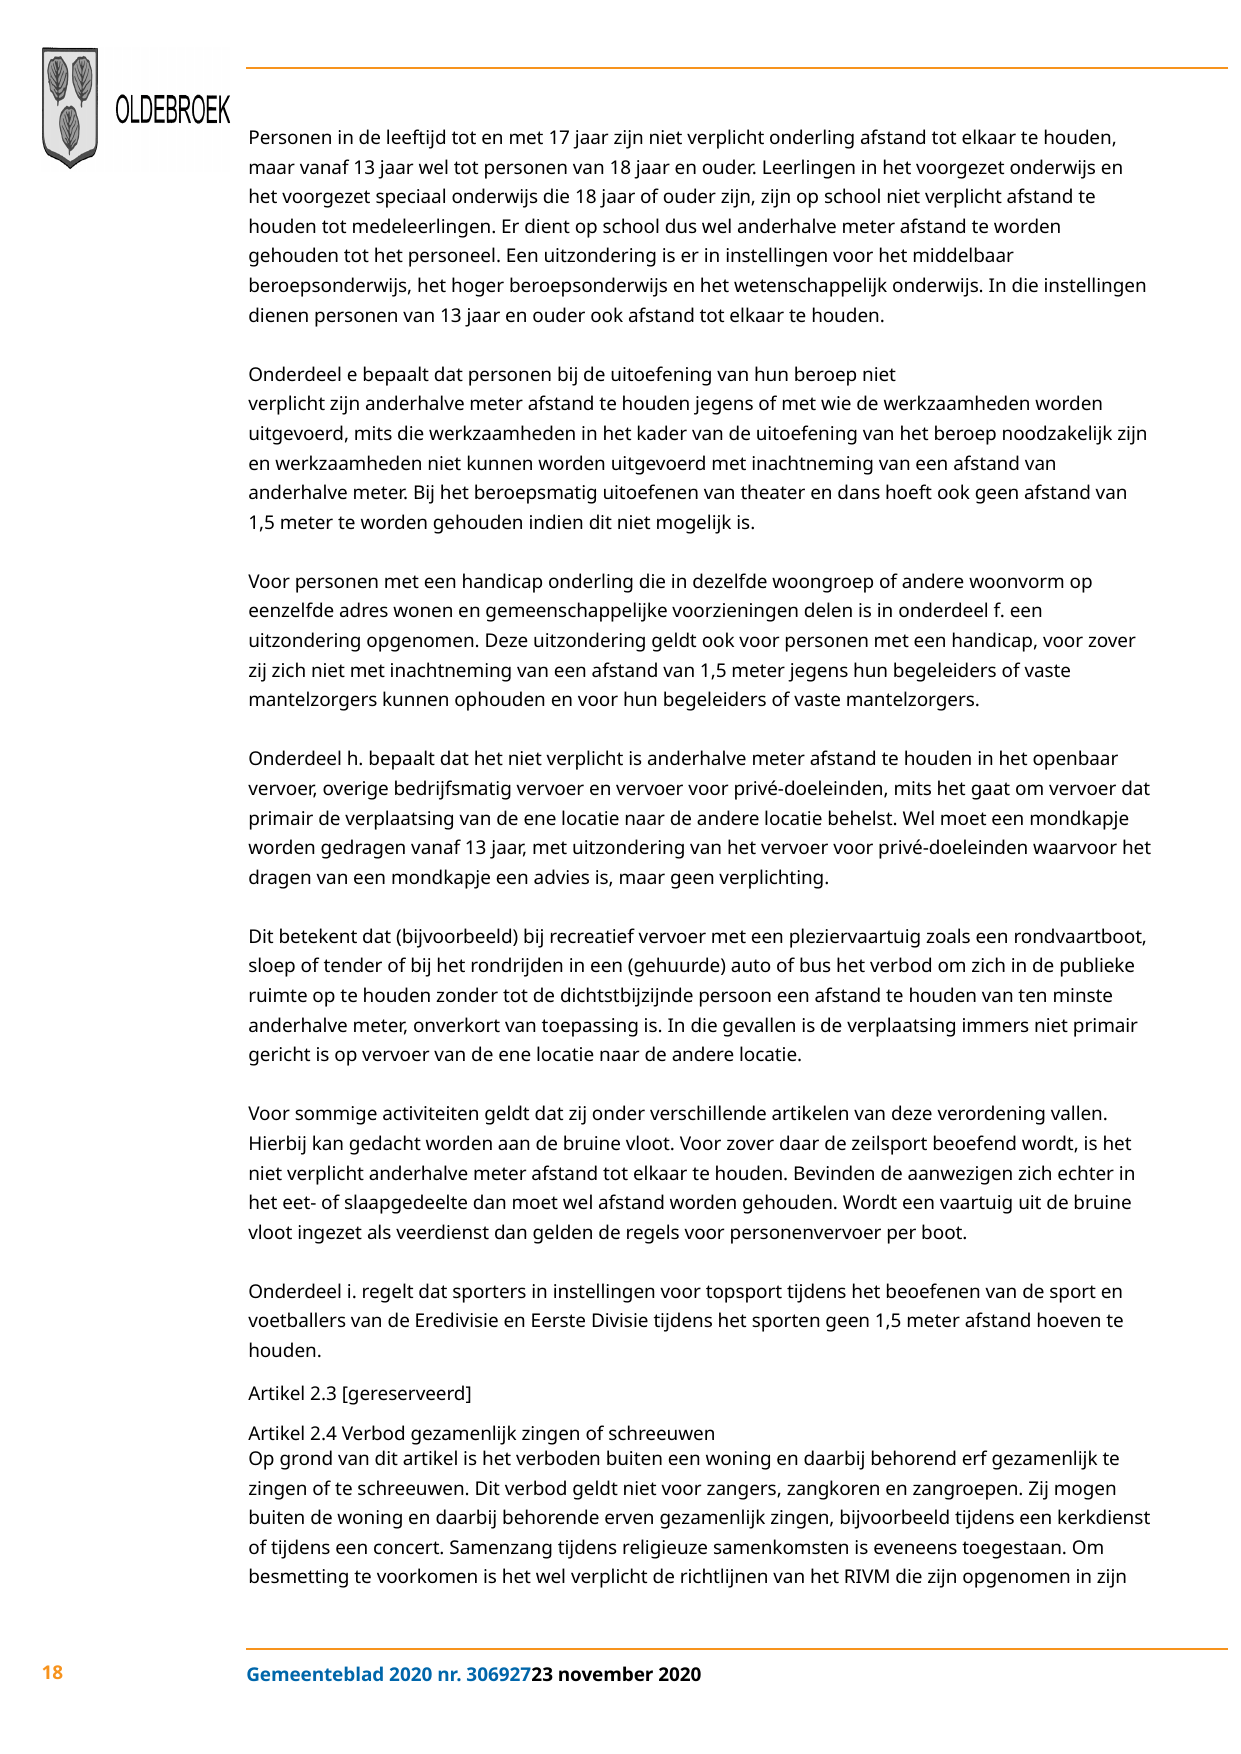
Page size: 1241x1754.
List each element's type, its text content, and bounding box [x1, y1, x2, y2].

text Onderdeel h. bepaalt dat het niet verplicht is anderhalve meter afstand te houden in het openbaar vervoer, overige bedrijfsmatig vervoer en vervoer voor privé-doeleinden, mits het gaat om vervoer dat primair de verplaatsing van de ene locatie naar de andere locatie behelst. Wel moet een mondkapje worden gedragen vanaf 13 jaar, met uitzondering van het vervoer voor privé-doeleinden waarvoor het dragen van een mondkapje een advies is, maar geen verplichting. [248, 746, 1152, 890]
text verplicht zijn anderhalve meter afstand te houden jegens of met wie de werkzaamheden worden uitgevoerd, mits die werkzaamheden in het kader van de uitoefening van het beroep noodzakelijk zijn en werkzaamheden niet kunnen worden uitgevoerd met inachtneming van een afstand van anderhalve meter. Bij het beroepsmatig uitoefenen van theater en dans hoeft ook geen afstand van 1,5 meter te worden gehouden indien dit niet mogelijk is. [248, 391, 1152, 535]
text Dit betekent dat (bijvoorbeeld) bij recreatief vervoer met een pleziervaartuig zoals een rondvaartboot, sloep of tender of bij het rondrijden in een (gehuurde) auto of bus het verbod om zich in de publieke ruimte op te houden zonder tot de dichtstbijzijnde persoon een afstand te houden van ten minste anderhalve meter, onverkort van toepassing is. In die gevallen is de verplaatsing immers niet primair gericht is op vervoer van de ene locatie naar de andere locatie. [248, 923, 1152, 1067]
picture [41, 47, 231, 172]
text Voor sommige activiteiten geldt dat zij onder verschillende artikelen van deze verordening vallen. Hierbij kan gedacht worden aan de bruine vloot. Voor zover daar de zeilsport beoefend wordt, is het niet verplicht anderhalve meter afstand tot elkaar te houden. Bevinden de aanwezigen zich echter in het eet- of slaapgedeelte dan moet wel afstand worden gehouden. Wordt een vaartuig uit de bruine vloot ingezet als veerdienst dan gelden de regels voor personenvervoer per boot. [248, 1101, 1152, 1245]
text Voor personen met een handicap onderling die in dezelfde woongroep of andere woonvorm op eenzelfde adres wonen en gemeenschappelijke voorzieningen delen is in onderdeel f. een uitzondering opgenomen. Deze uitzondering geldt ook voor personen met een handicap, voor zover zij zich niet met inachtneming van een afstand van 1,5 meter jegens hun begeleiders of vaste mantelzorgers kunnen ophouden en voor hun begeleiders of vaste mantelzorgers. [248, 568, 1152, 712]
text Op grond van dit artikel is het verboden buiten een woning en daarbij behorend erf gezamenlijk te zingen of te schreeuwen. Dit verbod geldt niet voor zangers, zangkoren en zangroepen. Zij mogen buiten de woning en daarbij behorende erven gezamenlijk zingen, bijvoorbeeld tijdens een kerkdienst of tijdens een concert. Samenzang tijdens religieuze samenkomsten is eveneens toegestaan. Om besmetting te voorkomen is het wel verplicht de richtlijnen van het RIVM die zijn opgenomen in zijn [248, 1445, 1152, 1589]
text Onderdeel i. regelt dat sporters in instellingen voor topsport tijdens het beoefenen van de sport en voetballers van de Eredivisie en Eerste Divisie tijdens het sporten geen 1,5 meter afstand hoeven te houden. [248, 1278, 1152, 1363]
text Artikel 2.4 Verbod gezamenlijk zingen of schreeuwen [248, 1420, 1152, 1445]
text Artikel 2.3 [gereserveerd] [248, 1380, 1152, 1406]
text Onderdeel e bepaalt dat personen bij de uitoefening van hun beroep niet [248, 361, 1152, 387]
text Personen in de leeftijd tot en met 17 jaar zijn niet verplicht onderling afstand tot elkaar te houden, maar vanaf 13 jaar wel tot personen van 18 jaar en ouder. Leerlingen in het voorgezet onderwijs en het voorgezet speciaal onderwijs die 18 jaar of ouder zijn, zijn op school niet verplicht afstand te houden tot medeleerlingen. Er dient op school dus wel anderhalve meter afstand te worden gehouden tot het personeel. Een uitzondering is er in instellingen voor het middelbaar beroepsonderwijs, het hoger beroepsonderwijs en het wetenschappelijk onderwijs. In die instellingen dienen personen van 13 jaar en ouder ook afstand tot elkaar te houden. [248, 124, 1152, 328]
